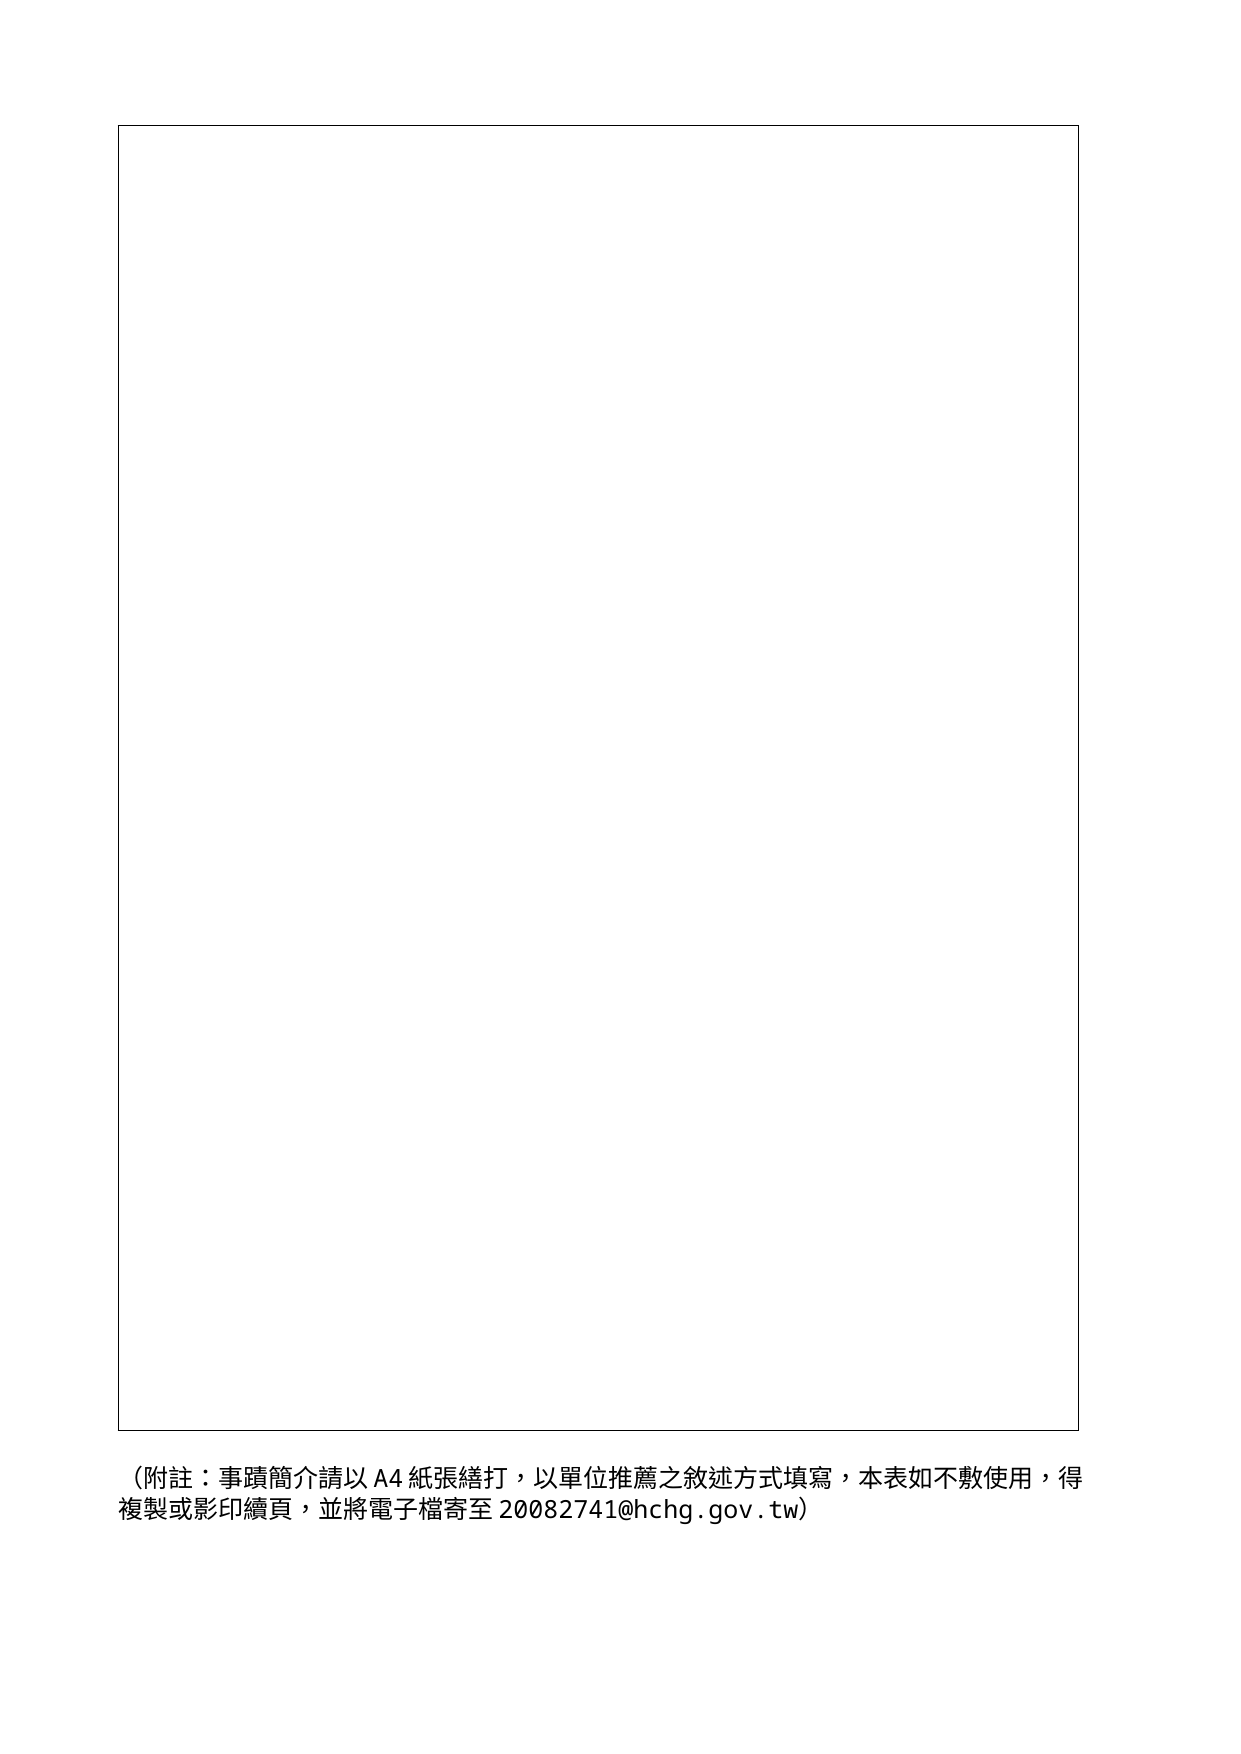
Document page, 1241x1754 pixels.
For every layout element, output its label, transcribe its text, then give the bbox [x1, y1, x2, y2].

text （附註：事蹟簡介請以A4紙張繕打，以單位推薦之敘述方式填寫，本表如不敷使用，得複製或影印續頁，並將電子檔寄至20082741@hchg.gov.tw） [118, 1462, 1091, 1524]
table_cell [119, 126, 1078, 1430]
